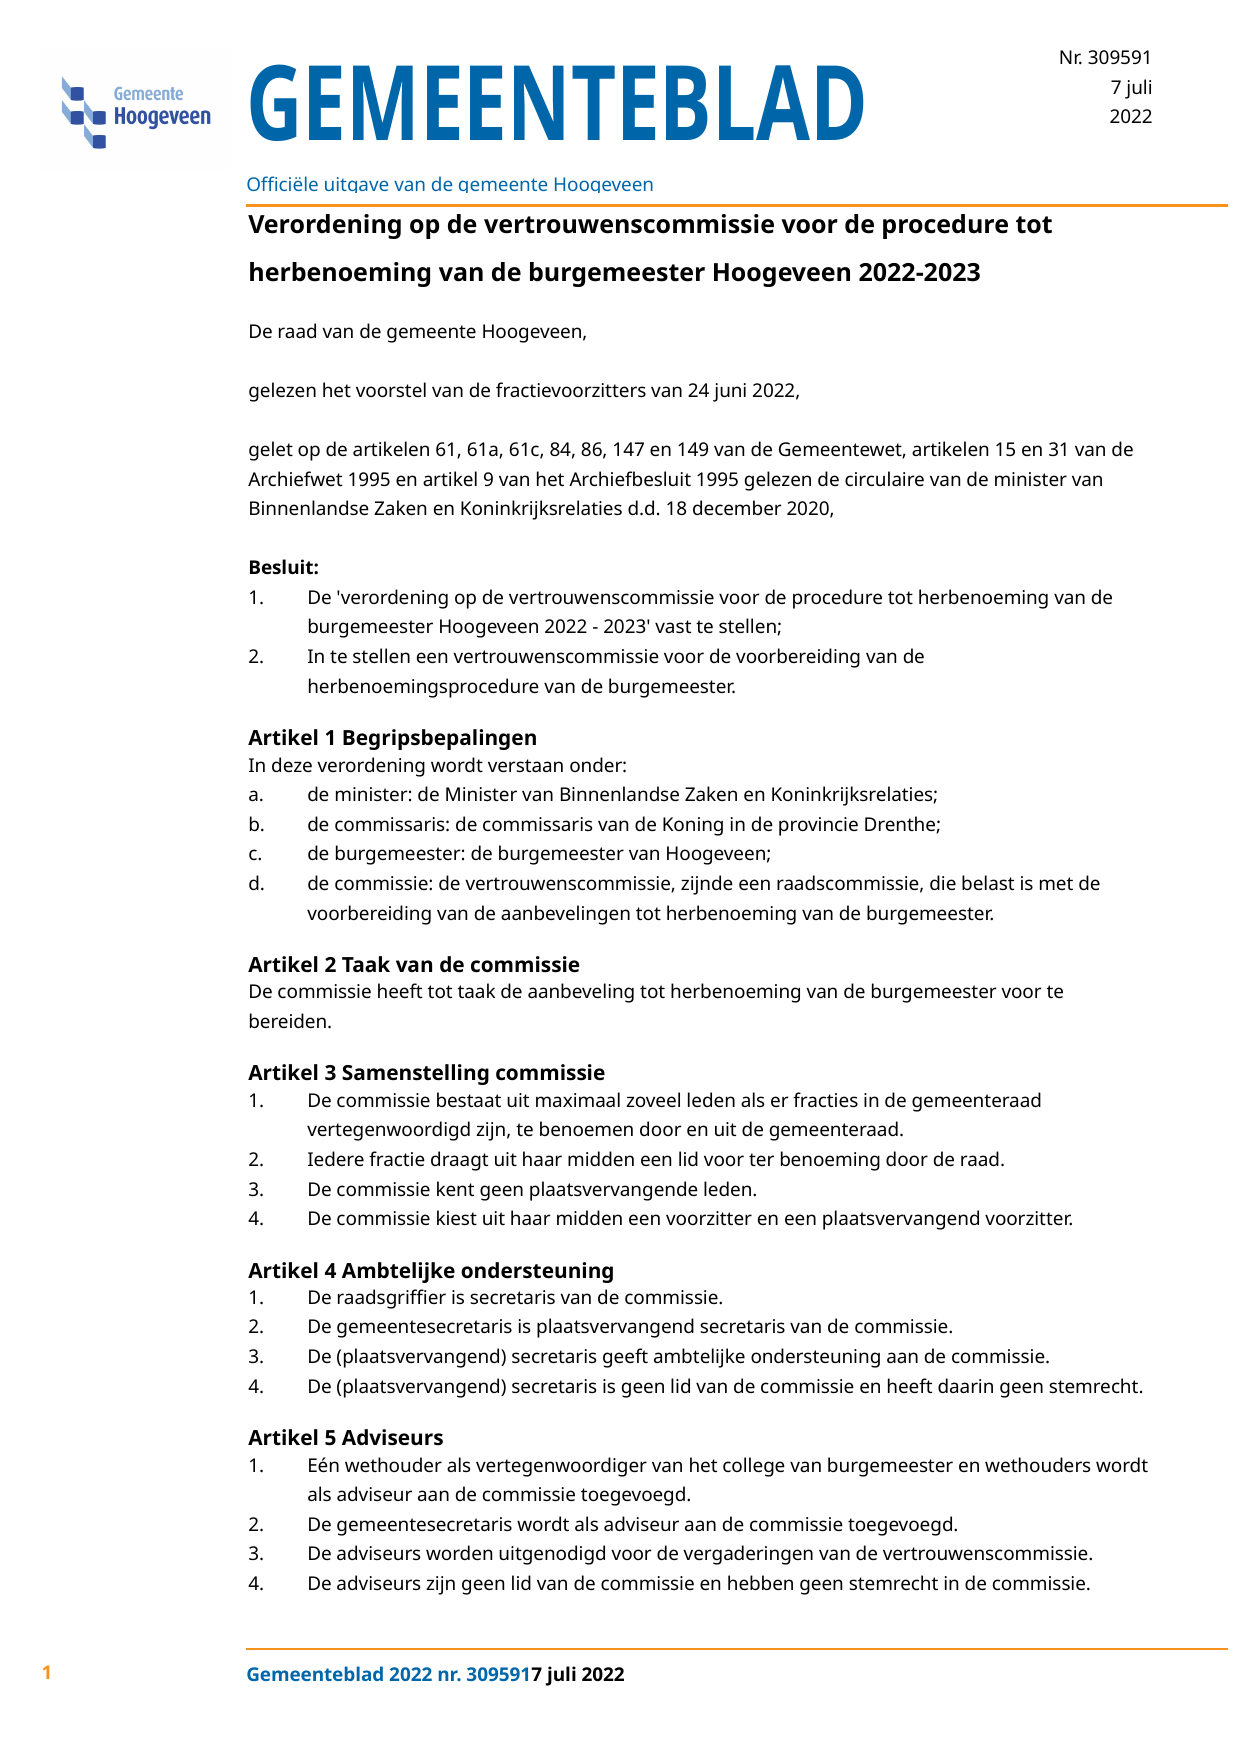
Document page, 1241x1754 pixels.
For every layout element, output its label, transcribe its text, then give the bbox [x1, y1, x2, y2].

text Artikel 1 Begripsbepalingen [248, 723, 1152, 752]
text gelezen het voorstel van de fractievoorzitters van 24 juni 2022, [248, 377, 1152, 403]
text gelet op de artikelen 61, 61a, 61c, 84, 86, 147 en 149 van de Gemeentewet, artikelen 15 en 31 van de Archiefwet 1995 en artikel 9 van het Archiefbesluit 1995 gelezen de circulaire van de minister van Binnenlandse Zaken en Koninkrijksrelaties d.d. 18 december 2020, [248, 436, 1152, 521]
picture [41, 47, 231, 172]
list De adviseurs worden uitgenodigd voor de vergaderingen van de vertrouwenscommissie. [248, 1541, 1152, 1566]
text De raad van de gemeente Hoogeveen, [248, 318, 1152, 344]
list De gemeentesecretaris wordt als adviseur aan de commissie toegevoegd. [248, 1511, 1152, 1537]
list In te stellen een vertrouwenscommissie voor de voorbereiding van de herbenoemingsprocedure van de burgemeester. [248, 643, 1152, 699]
list De adviseurs zijn geen lid van de commissie en hebben geen stemrecht in de commissie. [248, 1570, 1152, 1596]
list de commissaris: de commissaris van de Koning in de provincie Drenthe; [248, 811, 1152, 837]
text Artikel 2 Taak van de commissie [248, 950, 1152, 978]
text Artikel 4 Ambtelijke ondersteuning [248, 1256, 1152, 1284]
text Besluit: [248, 554, 1152, 580]
list De commissie kent geen plaatsvervangende leden. [248, 1176, 1152, 1201]
list de minister: de Minister van Binnenlandse Zaken en Koninkrijksrelaties; [248, 781, 1152, 807]
text In deze verordening wordt verstaan onder: [248, 752, 1152, 777]
list De raadsgriffier is secretaris van de commissie. [248, 1284, 1152, 1310]
text De commissie heeft tot taak de aanbeveling tot herbenoeming van de burgemeester voor te bereiden. [248, 978, 1152, 1034]
list de commissie: de vertrouwenscommissie, zijnde een raadscommissie, die belast is met de voorbereiding van de aanbevelingen tot herbenoeming van de burgemeester. [248, 870, 1152, 925]
list De (plaatsvervangend) secretaris is geen lid van de commissie en heeft daarin geen stemrecht. [248, 1373, 1152, 1399]
list De commissie kiest uit haar midden een voorzitter en een plaatsvervangend voorzitter. [248, 1205, 1152, 1231]
list Eén wethouder als vertegenwoordiger van het college van burgemeester en wethouders wordt als adviseur aan de commissie toegevoegd. [248, 1452, 1152, 1507]
list De (plaatsvervangend) secretaris geeft ambtelijke ondersteuning aan de commissie. [248, 1343, 1152, 1369]
list de burgemeester: de burgemeester van Hoogeveen; [248, 841, 1152, 866]
list Iedere fractie draagt uit haar midden een lid voor ter benoeming door de raad. [248, 1146, 1152, 1172]
text Artikel 3 Samenstelling commissie [248, 1058, 1152, 1087]
list De commissie bestaat uit maximaal zoveel leden als er fracties in de gemeenteraad vertegenwoordigd zijn, te benoemen door en uit de gemeenteraad. [248, 1087, 1152, 1142]
text Verordening op de vertrouwenscommissie voor de procedure tot herbenoeming van de burgemeester Hoogeveen 2022-2023 [248, 207, 1152, 288]
list De 'verordening op de vertrouwenscommissie voor de procedure tot herbenoeming van de burgemeester Hoogeveen 2022 - 2023' vast te stellen; [248, 584, 1152, 639]
list De gemeentesecretaris is plaatsvervangend secretaris van de commissie. [248, 1314, 1152, 1339]
text Artikel 5 Adviseurs [248, 1423, 1152, 1452]
